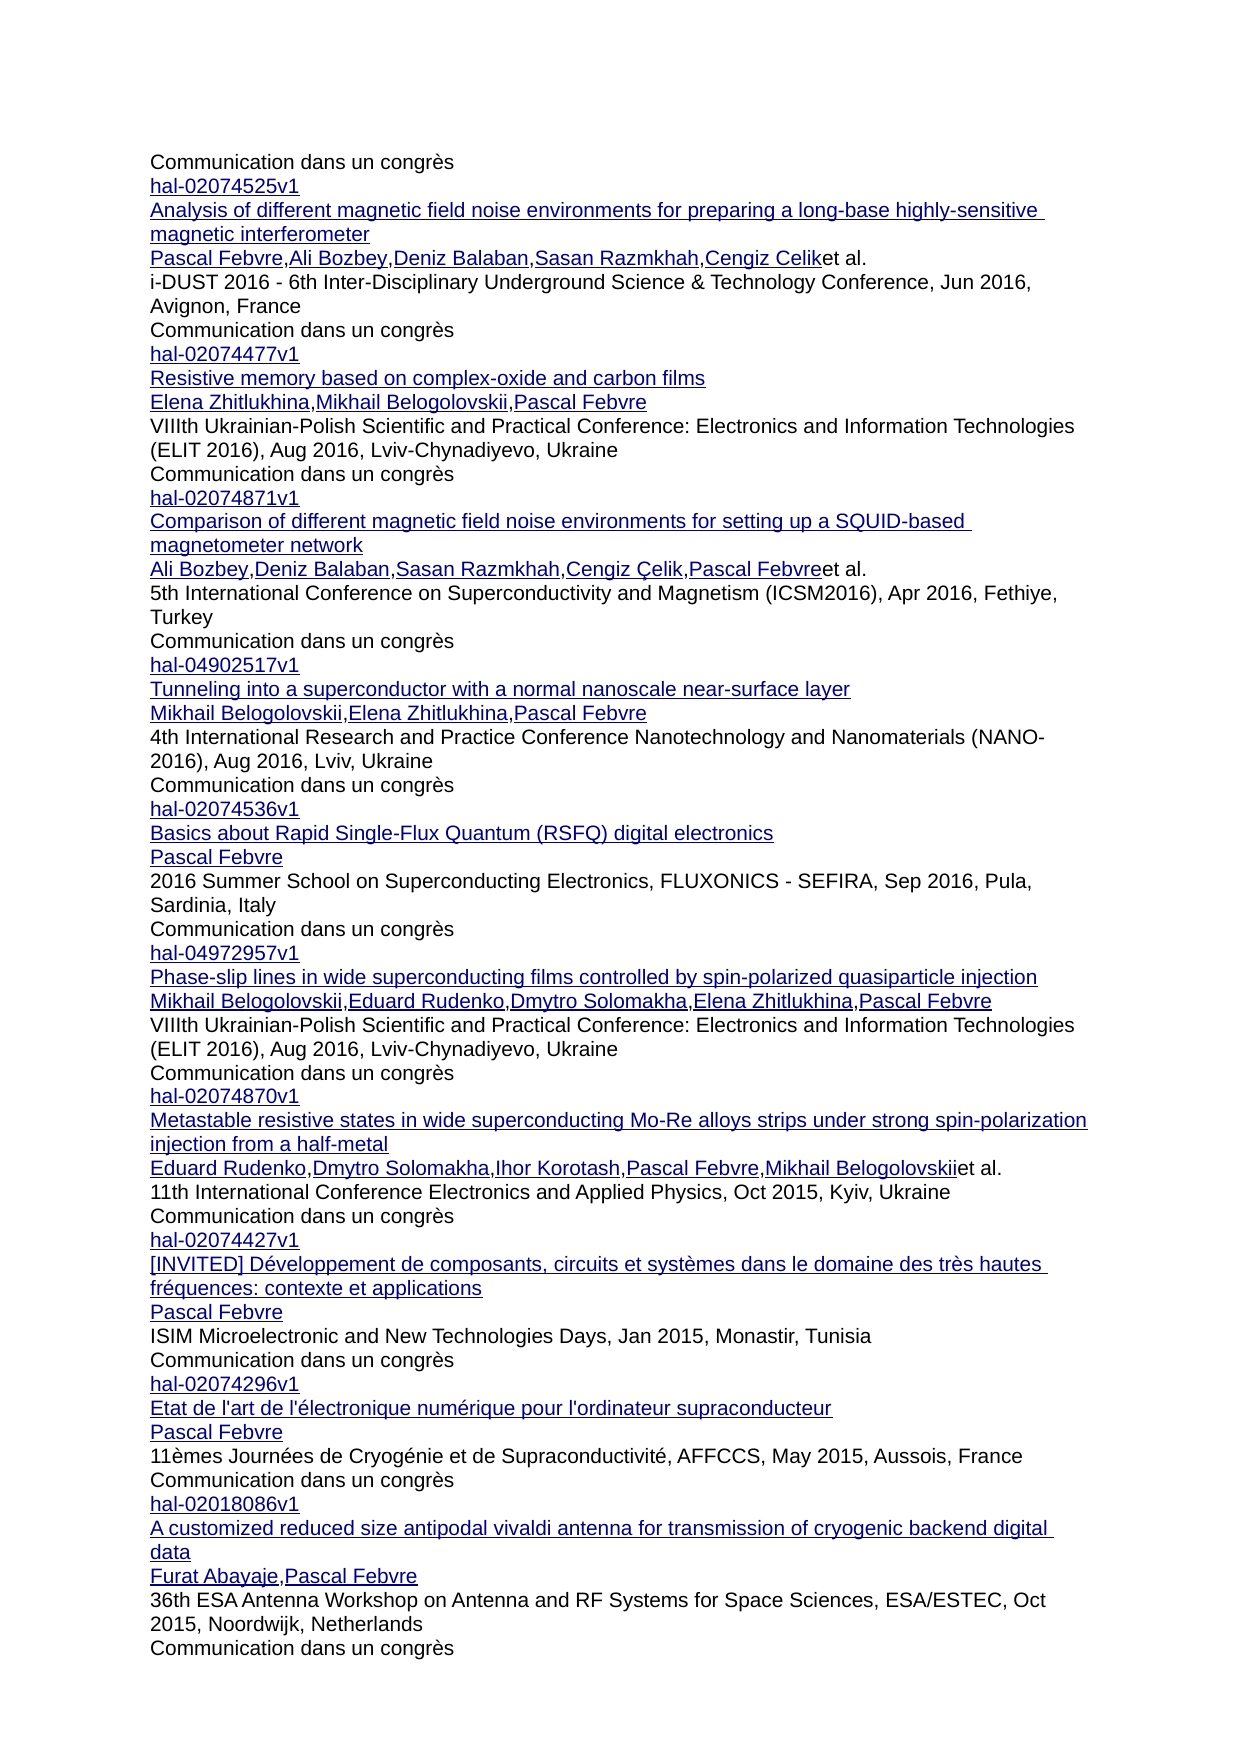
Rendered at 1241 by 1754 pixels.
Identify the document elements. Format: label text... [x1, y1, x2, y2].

table_cell Comparison of different magnetic field noise environments for setting up a SQUID-based magnetometer network Ali Bozbey,Deniz Balaban,Sasan Razmkhah,Cengiz Çelik,Pascal Febvreet al. 5th International Conference on Superconductivity and Magnetism (ICSM2016), Apr 2016, Fethiye, Turkey Communication dans un congrès hal-04902517v1 [150, 509, 1090, 677]
table_cell A customized reduced size antipodal vivaldi antenna for transmission of cryogenic backend digital data Furat Abayaje,Pascal Febvre 36th ESA Antenna Workshop on Antenna and RF Systems for Space Sciences, ESA/ESTEC, Oct 2015, Noordwijk, Netherlands Communication dans un congrès [150, 1516, 1090, 1659]
table_cell [INVITED] Développement de composants, circuits et systèmes dans le domaine des très hautes fréquences: contexte et applications Pascal Febvre ISIM Microelectronic and New Technologies Days, Jan 2015, Monastir, Tunisia Communication dans un congrès hal-02074296v1 [150, 1252, 1090, 1396]
table_cell Resistive memory based on complex-oxide and carbon films Elena Zhitlukhina,Mikhail Belogolovskii,Pascal Febvre VIIIth Ukrainian-Polish Scientific and Practical Conference: Electronics and Information Technologies (ELIT 2016), Aug 2016, Lviv-Chynadiyevo, Ukraine Communication dans un congrès hal-02074871v1 [150, 366, 1090, 509]
table_cell Metastable resistive states in wide superconducting Mo-Re alloys strips under strong spin-polarization injection from a half-metal Eduard Rudenko,Dmytro Solomakha,Ihor Korotash,Pascal Febvre,Mikhail Belogolovskiiet al. 11th International Conference Electronics and Applied Physics, Oct 2015, Kyiv, Ukraine Communication dans un congrès hal-02074427v1 [150, 1108, 1090, 1252]
table_cell Analysis of different magnetic field noise environments for preparing a long-base highly-sensitive magnetic interferometer Pascal Febvre,Ali Bozbey,Deniz Balaban,Sasan Razmkhah,Cengiz Celiket al. i-DUST 2016 - 6th Inter-Disciplinary Underground Science & Technology Conference, Jun 2016, Avignon, France Communication dans un congrès hal-02074477v1 [150, 198, 1090, 366]
table_cell Phase-slip lines in wide superconducting films controlled by spin-polarized quasiparticle injection Mikhail Belogolovskii,Eduard Rudenko,Dmytro Solomakha,Elena Zhitlukhina,Pascal Febvre VIIIth Ukrainian-Polish Scientific and Practical Conference: Electronics and Information Technologies (ELIT 2016), Aug 2016, Lviv-Chynadiyevo, Ukraine Communication dans un congrès hal-02074870v1 [150, 965, 1090, 1108]
table_cell Tunneling into a superconductor with a normal nanoscale near-surface layer Mikhail Belogolovskii,Elena Zhitlukhina,Pascal Febvre 4th International Research and Practice Conference Nanotechnology and Nanomaterials (NANO-2016), Aug 2016, Lviv, Ukraine Communication dans un congrès hal-02074536v1 [150, 677, 1090, 821]
table_cell Communication dans un congrès hal-02074525v1 [150, 150, 1090, 198]
table_cell Basics about Rapid Single-Flux Quantum (RSFQ) digital electronics Pascal Febvre 2016 Summer School on Superconducting Electronics, FLUXONICS - SEFIRA, Sep 2016, Pula, Sardinia, Italy Communication dans un congrès hal-04972957v1 [150, 821, 1090, 964]
table_cell Etat de l'art de l'électronique numérique pour l'ordinateur supraconducteur Pascal Febvre 11èmes Journées de Cryogénie et de Supraconductivité, AFFCCS, May 2015, Aussois, France Communication dans un congrès hal-02018086v1 [150, 1396, 1090, 1516]
